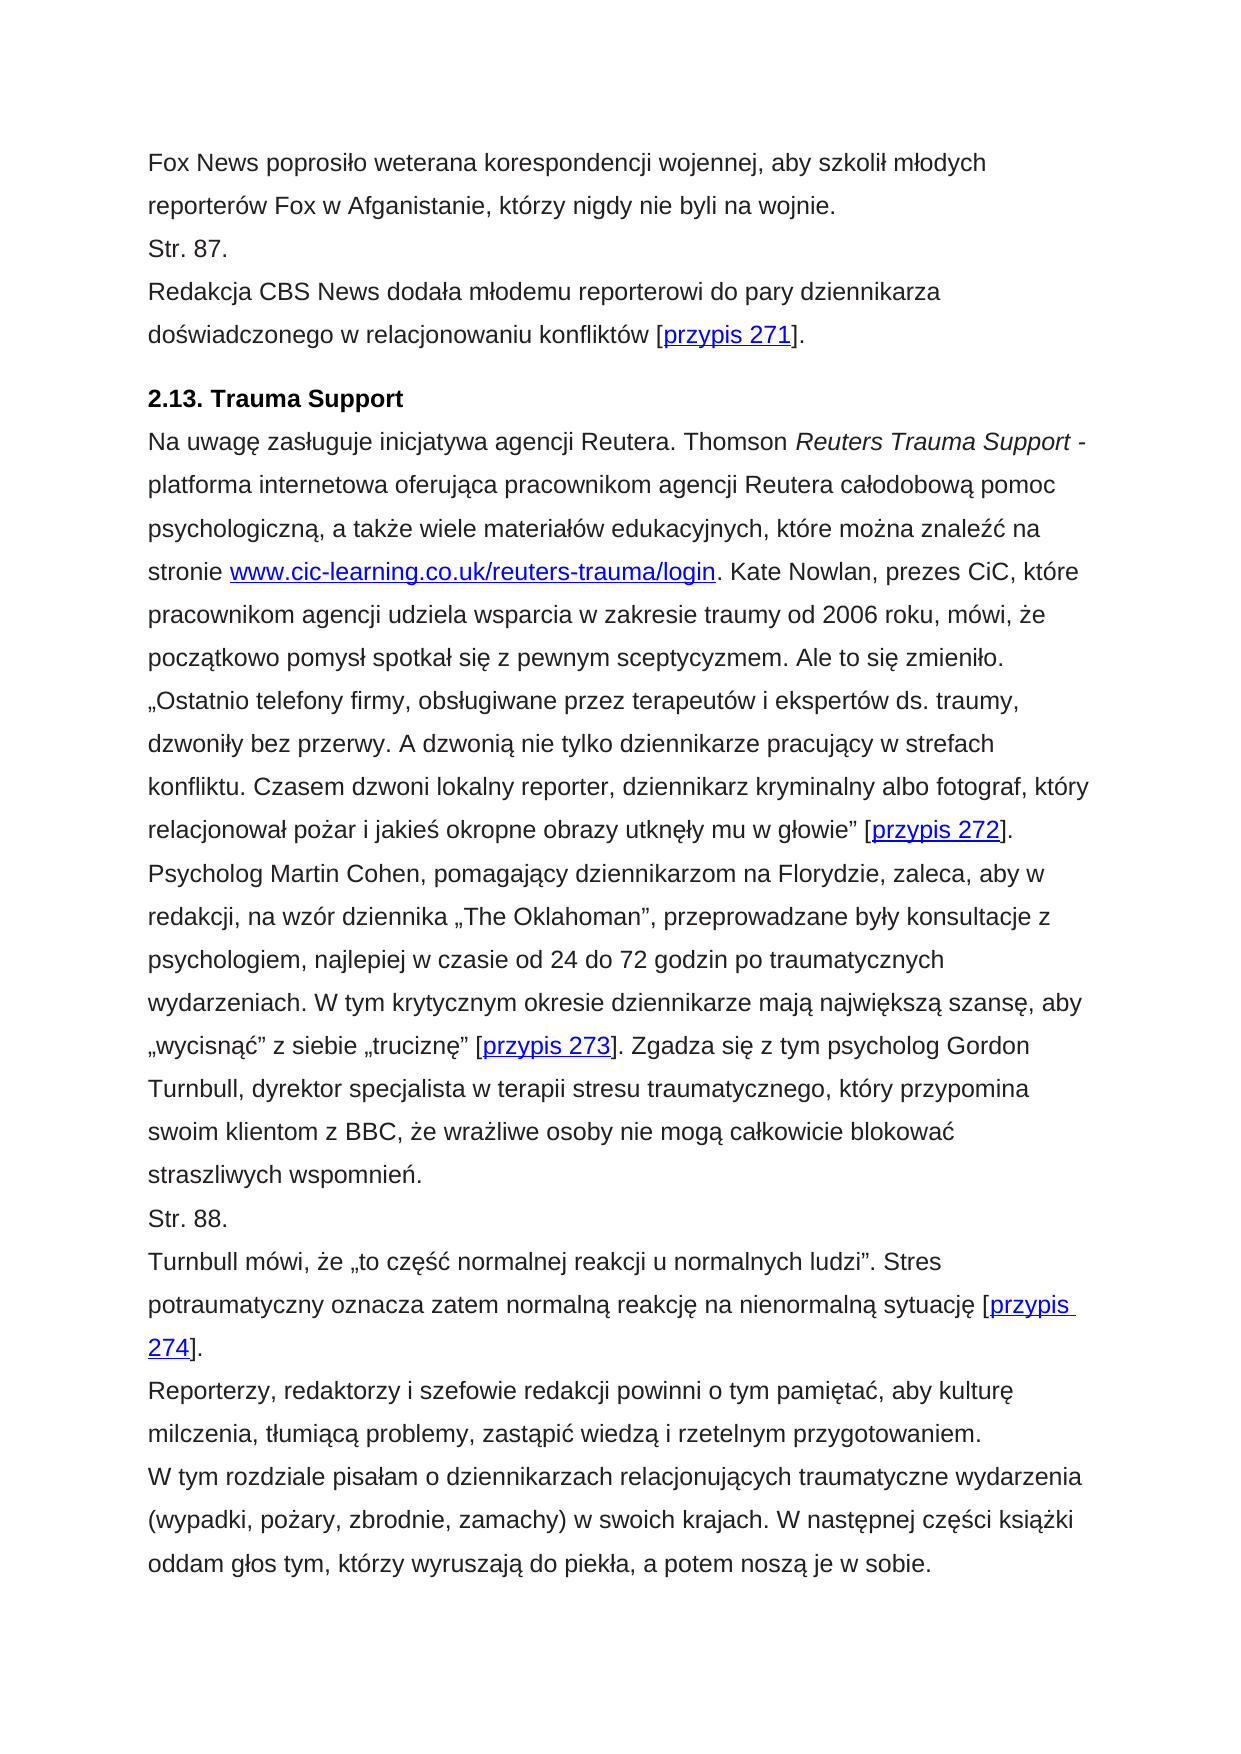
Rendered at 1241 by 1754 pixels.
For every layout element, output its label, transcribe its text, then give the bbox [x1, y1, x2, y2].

text Psycholog Martin Cohen, pomagający dziennikarzom na Florydzie, zaleca, aby w redakcji, na wzór dziennika „The Oklahoman”, przeprowadzane były konsultacje z psychologiem, najlepiej w czasie od 24 do 72 godzin po traumatycznych wydarzeniach. W tym krytycznym okresie dziennikarze mają największą szansę, aby „wycisnąć” z siebie „truciznę” [przypis 273]. Zgadza się z tym psycholog Gordon Turnbull, dyrektor specjalista w terapii stresu traumatycznego, który przypomina swoim klientom z BBC, że wrażliwe osoby nie mogą całkowicie blokować straszliwych wspomnień. [148, 858, 1092, 1189]
text Reporterzy, redaktorzy i szefowie redakcji powinni o tym pamiętać, aby kulturę milczenia, tłumiącą problemy, zastąpić wiedzą i rzetelnym przygotowaniem. [148, 1376, 1092, 1448]
text Fox News poprosiło weterana korespondencji wojennej, aby szkolił młodych reporterów Fox w Afganistanie, którzy nigdy nie byli na wojnie. [148, 148, 1092, 219]
subtitle 2.13. Trauma Support [148, 384, 1092, 413]
text Turnbull mówi, że „to część normalnej reakcji u normalnych ludzi”. Stres potraumatyczny oznacza zatem normalną reakcję na nienormalną sytuację [przypis 274]. [148, 1247, 1092, 1362]
text Str. 88. [148, 1203, 1092, 1232]
text Str. 87. [148, 234, 1092, 263]
text Redakcja CBS News dodała młodemu reporterowi do pary dziennikarza doświadczonego w relacjonowaniu konfliktów [przypis 271]. [148, 277, 1092, 349]
text W tym rozdziale pisałam o dziennikarzach relacjonujących traumatyczne wydarzenia (wypadki, pożary, zbrodnie, zamachy) w swoich krajach. W następnej części książki oddam głos tym, którzy wyruszają do piekła, a potem noszą je w sobie. [148, 1462, 1092, 1577]
text Na uwagę zasługuje inicjatywa agencji Reutera. Thomson Reuters Trauma Support - platforma internetowa oferująca pracownikom agencji Reutera całodobową pomoc psychologiczną, a także wiele materiałów edukacyjnych, które można znaleźć na stronie www.cic-learning.co.uk/reuters-trauma/login. Kate Nowlan, prezes CiC, które pracownikom agencji udziela wsparcia w zakresie traumy od 2006 roku, mówi, że początkowo pomysł spotkał się z pewnym sceptycyzmem. Ale to się zmieniło. „Ostatnio telefony firmy, obsługiwane przez terapeutów i ekspertów ds. traumy, dzwoniły bez przerwy. A dzwonią nie tylko dziennikarze pracujący w strefach konfliktu. Czasem dzwoni lokalny reporter, dziennikarz kryminalny albo fotograf, który relacjonował pożar i jakieś okropne obrazy utknęły mu w głowie” [przypis 272]. [148, 427, 1092, 844]
